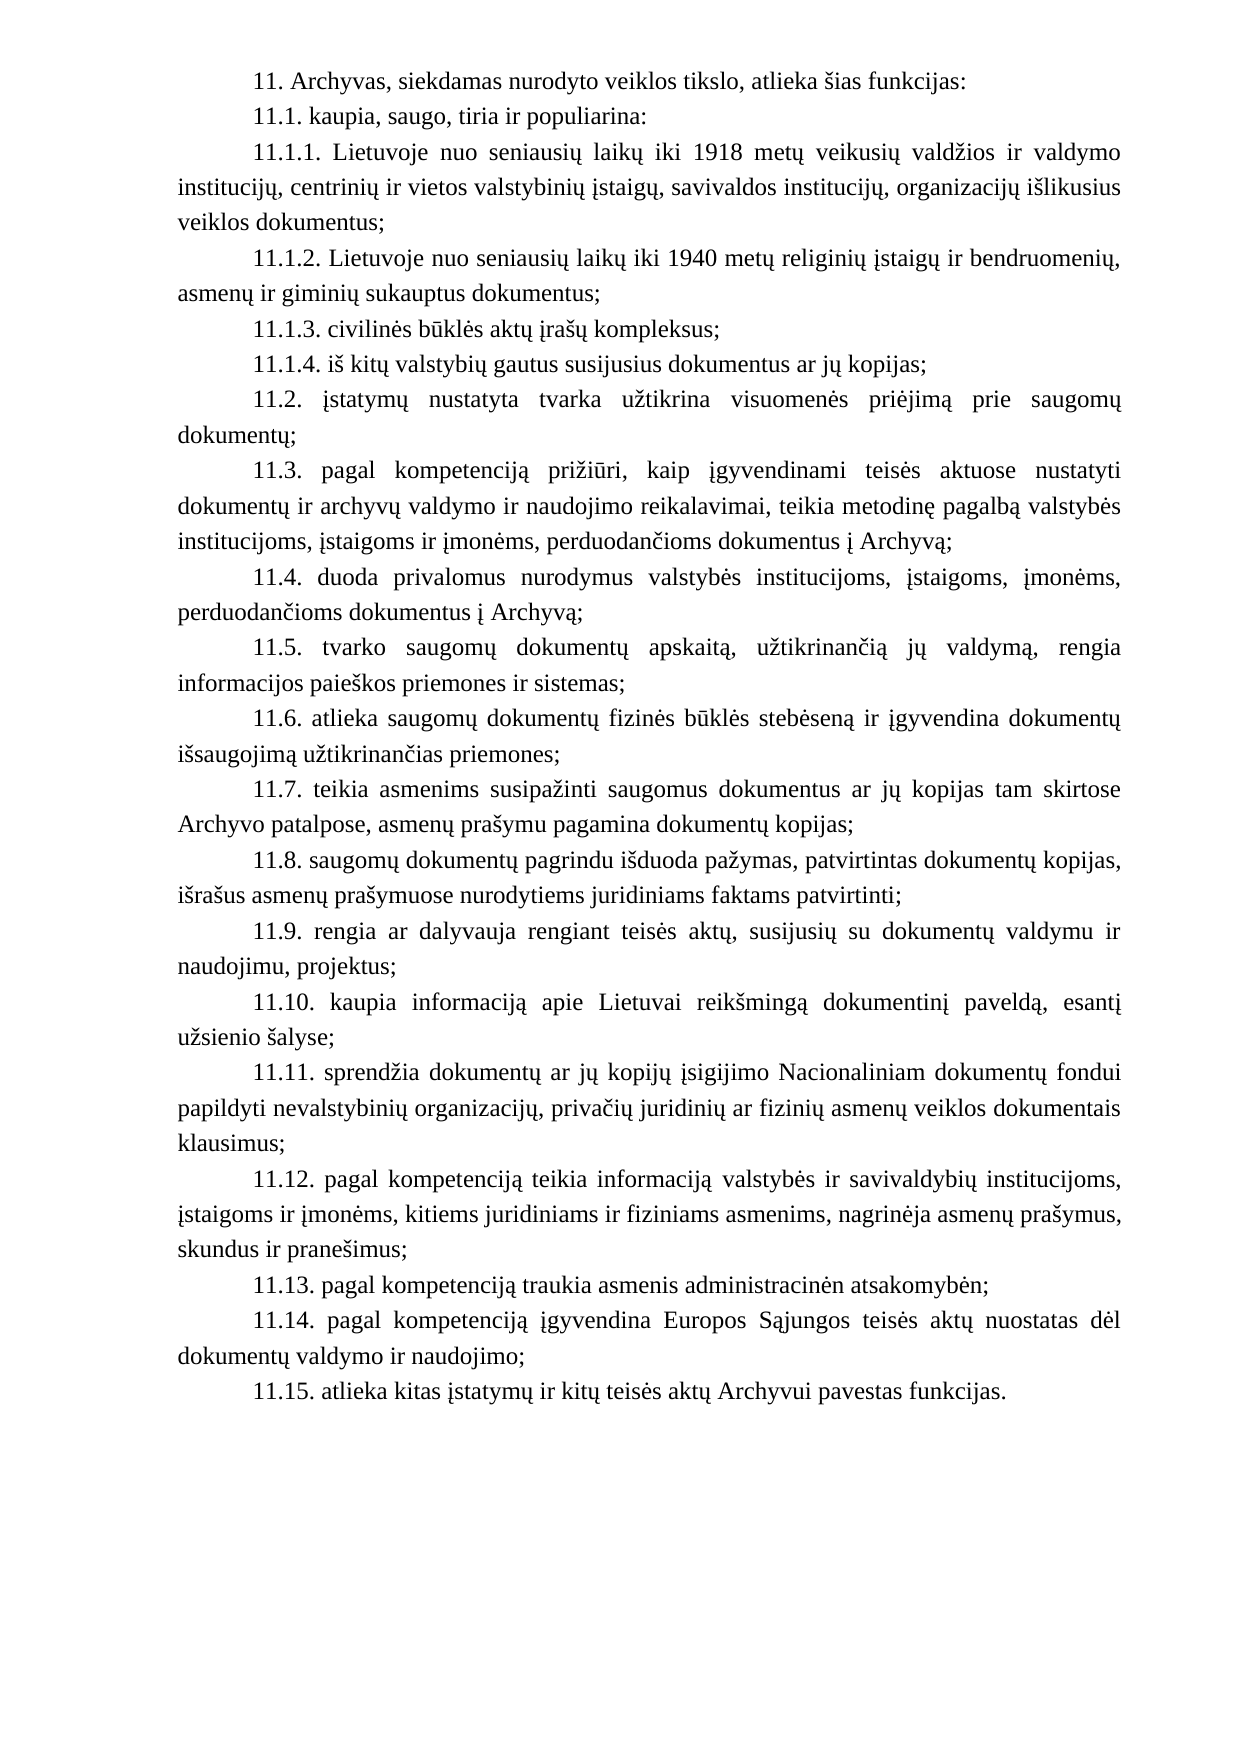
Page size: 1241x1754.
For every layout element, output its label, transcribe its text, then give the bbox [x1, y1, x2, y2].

text 11.1. kaupia, saugo, tiria ir populiarina: [177, 94, 1122, 130]
text 11.8. saugomų dokumentų pagrindu išduoda pažymas, patvirtintas dokumentų kopijas, išrašus asmenų prašymuose nurodytiems juridiniams faktams patvirtinti; [177, 838, 1122, 909]
text 11.14. pagal kompetenciją įgyvendina Europos Sąjungos teisės aktų nuostatas dėl dokumentų valdymo ir naudojimo; [177, 1299, 1122, 1369]
text 11.13. pagal kompetenciją traukia asmenis administracinėn atsakomybėn; [177, 1263, 1122, 1299]
text 11.1.3. civilinės būklės aktų įrašų kompleksus; [177, 307, 1122, 342]
text 11.12. pagal kompetenciją teikia informaciją valstybės ir savivaldybių institucijoms, įstaigoms ir įmonėms, kitiems juridiniams ir fiziniams asmenims, nagrinėja asmenų prašymus, skundus ir pranešimus; [177, 1157, 1122, 1263]
text 11.6. atlieka saugomų dokumentų fizinės būklės stebėseną ir įgyvendina dokumentų išsaugojimą užtikrinančias priemones; [177, 697, 1122, 767]
text 11.10. kaupia informaciją apie Lietuvai reikšmingą dokumentinį paveldą, esantį užsienio šalyse; [177, 980, 1122, 1051]
text 11.1.4. iš kitų valstybių gautus susijusius dokumentus ar jų kopijas; [177, 342, 1122, 378]
text 11.15. atlieka kitas įstatymų ir kitų teisės aktų Archyvui pavestas funkcijas. [177, 1369, 1122, 1405]
text 11.4. duoda privalomus nurodymus valstybės institucijoms, įstaigoms, įmonėms, perduodančioms dokumentus į Archyvą; [177, 555, 1122, 626]
text 11.9. rengia ar dalyvauja rengiant teisės aktų, susijusių su dokumentų valdymu ir naudojimu, projektus; [177, 909, 1122, 980]
text 11. Archyvas, siekdamas nurodyto veiklos tikslo, atlieka šias funkcijas: [177, 59, 1122, 94]
text 11.11. sprendžia dokumentų ar jų kopijų įsigijimo Nacionaliniam dokumentų fondui papildyti nevalstybinių organizacijų, privačių juridinių ar fizinių asmenų veiklos dokumentais klausimus; [177, 1051, 1122, 1157]
text 11.3. pagal kompetenciją prižiūri, kaip įgyvendinami teisės aktuose nustatyti dokumentų ir archyvų valdymo ir naudojimo reikalavimai, teikia metodinę pagalbą valstybės institucijoms, įstaigoms ir įmonėms, perduodančioms dokumentus į Archyvą; [177, 449, 1122, 555]
text 11.2. įstatymų nustatyta tvarka užtikrina visuomenės priėjimą prie saugomų dokumentų; [177, 378, 1122, 449]
text 11.7. teikia asmenims susipažinti saugomus dokumentus ar jų kopijas tam skirtose Archyvo patalpose, asmenų prašymu pagamina dokumentų kopijas; [177, 767, 1122, 838]
text 11.1.1. Lietuvoje nuo seniausių laikų iki 1918 metų veikusių valdžios ir valdymo institucijų, centrinių ir vietos valstybinių įstaigų, savivaldos institucijų, organizacijų išlikusius veiklos dokumentus; [177, 130, 1122, 236]
text 11.5. tvarko saugomų dokumentų apskaitą, užtikrinančią jų valdymą, rengia informacijos paieškos priemones ir sistemas; [177, 626, 1122, 697]
text 11.1.2. Lietuvoje nuo seniausių laikų iki 1940 metų religinių įstaigų ir bendruomenių, asmenų ir giminių sukauptus dokumentus; [177, 236, 1122, 307]
